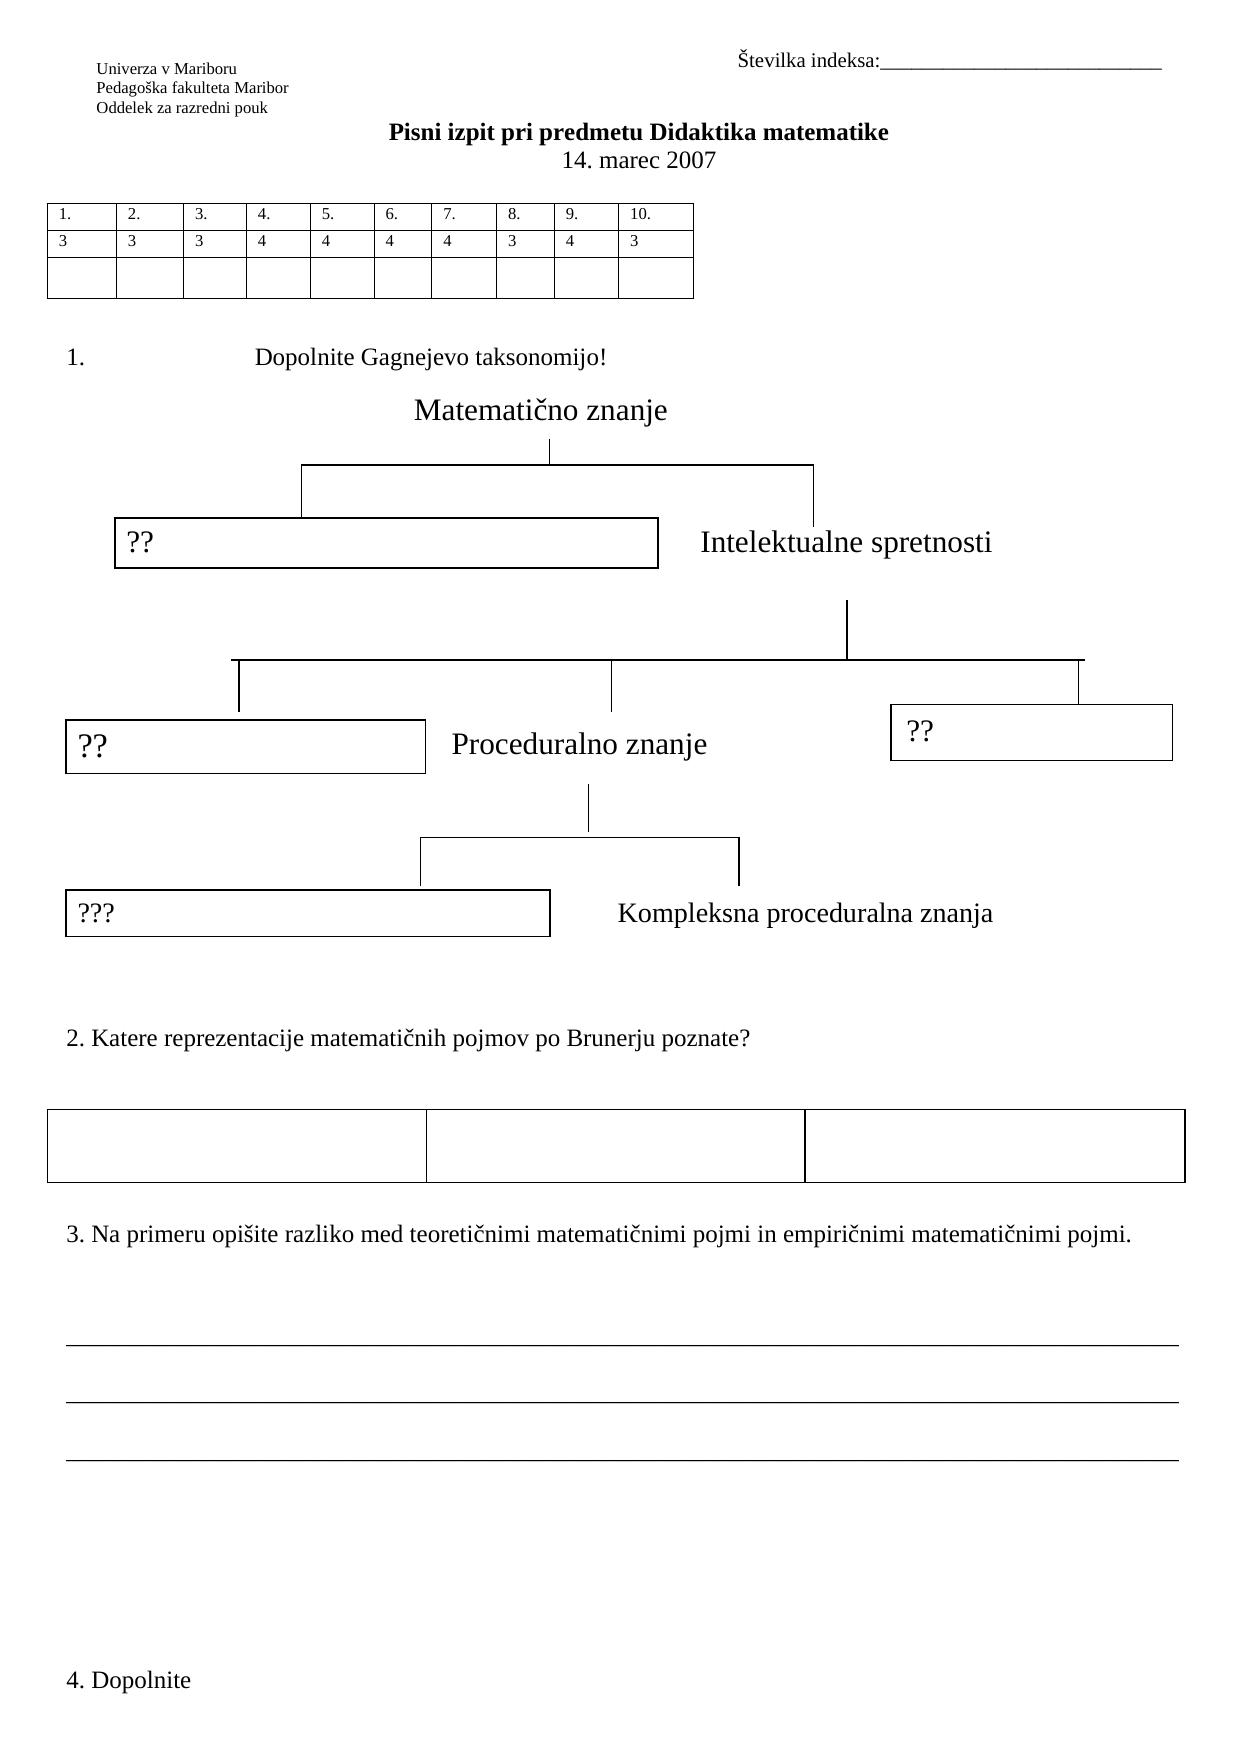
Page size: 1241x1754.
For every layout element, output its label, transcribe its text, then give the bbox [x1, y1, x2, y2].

table_cell [555, 258, 618, 298]
table_cell 3 [497, 231, 554, 257]
table_cell [375, 258, 431, 298]
table_header 3. [184, 204, 246, 230]
table_cell 3 [619, 231, 693, 257]
text ___________________________________________________________________________________________________________________________________________________________________________________________________________________________________________________________________________ [66, 1320, 1181, 1463]
list Dopolnite Gagnejevo taksonomijo! [66, 342, 1181, 371]
table_header 1. [48, 204, 116, 230]
table_header 10. [619, 204, 693, 230]
text Številka indeksa:___________________________ [737, 48, 1211, 72]
table_cell [619, 258, 693, 298]
table_header 7. [432, 204, 496, 230]
text 3. Na primeru opišite razliko med teoretičnimi matematičnimi pojmi in empiričnimi matematičnimi pojmi. [66, 1219, 1181, 1248]
table_cell 4 [375, 231, 431, 257]
table_header 2. [117, 204, 183, 230]
text Pedagoška fakulteta Maribor [96, 78, 721, 97]
table_header 9. [555, 204, 618, 230]
table_header [48, 1110, 426, 1182]
text Oddelek za razredni pouk [96, 97, 1181, 117]
table_cell 3 [117, 231, 183, 257]
table_cell [247, 258, 310, 298]
table_cell 4 [247, 231, 310, 257]
table_cell [497, 258, 554, 298]
table_header 4. [247, 204, 310, 230]
table_cell [432, 258, 496, 298]
subtitle Pisni izpit pri predmetu Didaktika matematike [97, 117, 1181, 145]
text 14. marec 2007 [97, 145, 1181, 174]
table_cell 4 [311, 231, 374, 257]
text 2. Katere reprezentacije matematičnih pojmov po Brunerju poznate? [66, 1023, 1181, 1052]
table_cell [117, 258, 183, 298]
table_header 5. [311, 204, 374, 230]
table_cell [311, 258, 374, 298]
table_header [806, 1110, 1184, 1182]
text Univerza v Mariboru [96, 59, 721, 78]
table_cell 3 [48, 231, 116, 257]
table_cell 3 [184, 231, 246, 257]
table_header [427, 1110, 804, 1182]
table_cell 4 [432, 231, 496, 257]
text 4. Dopolnite [66, 1665, 1181, 1693]
table_cell [184, 258, 246, 298]
table_cell 4 [555, 231, 618, 257]
table_cell [48, 258, 116, 298]
table_header 8. [497, 204, 554, 230]
table_header 6. [375, 204, 431, 230]
